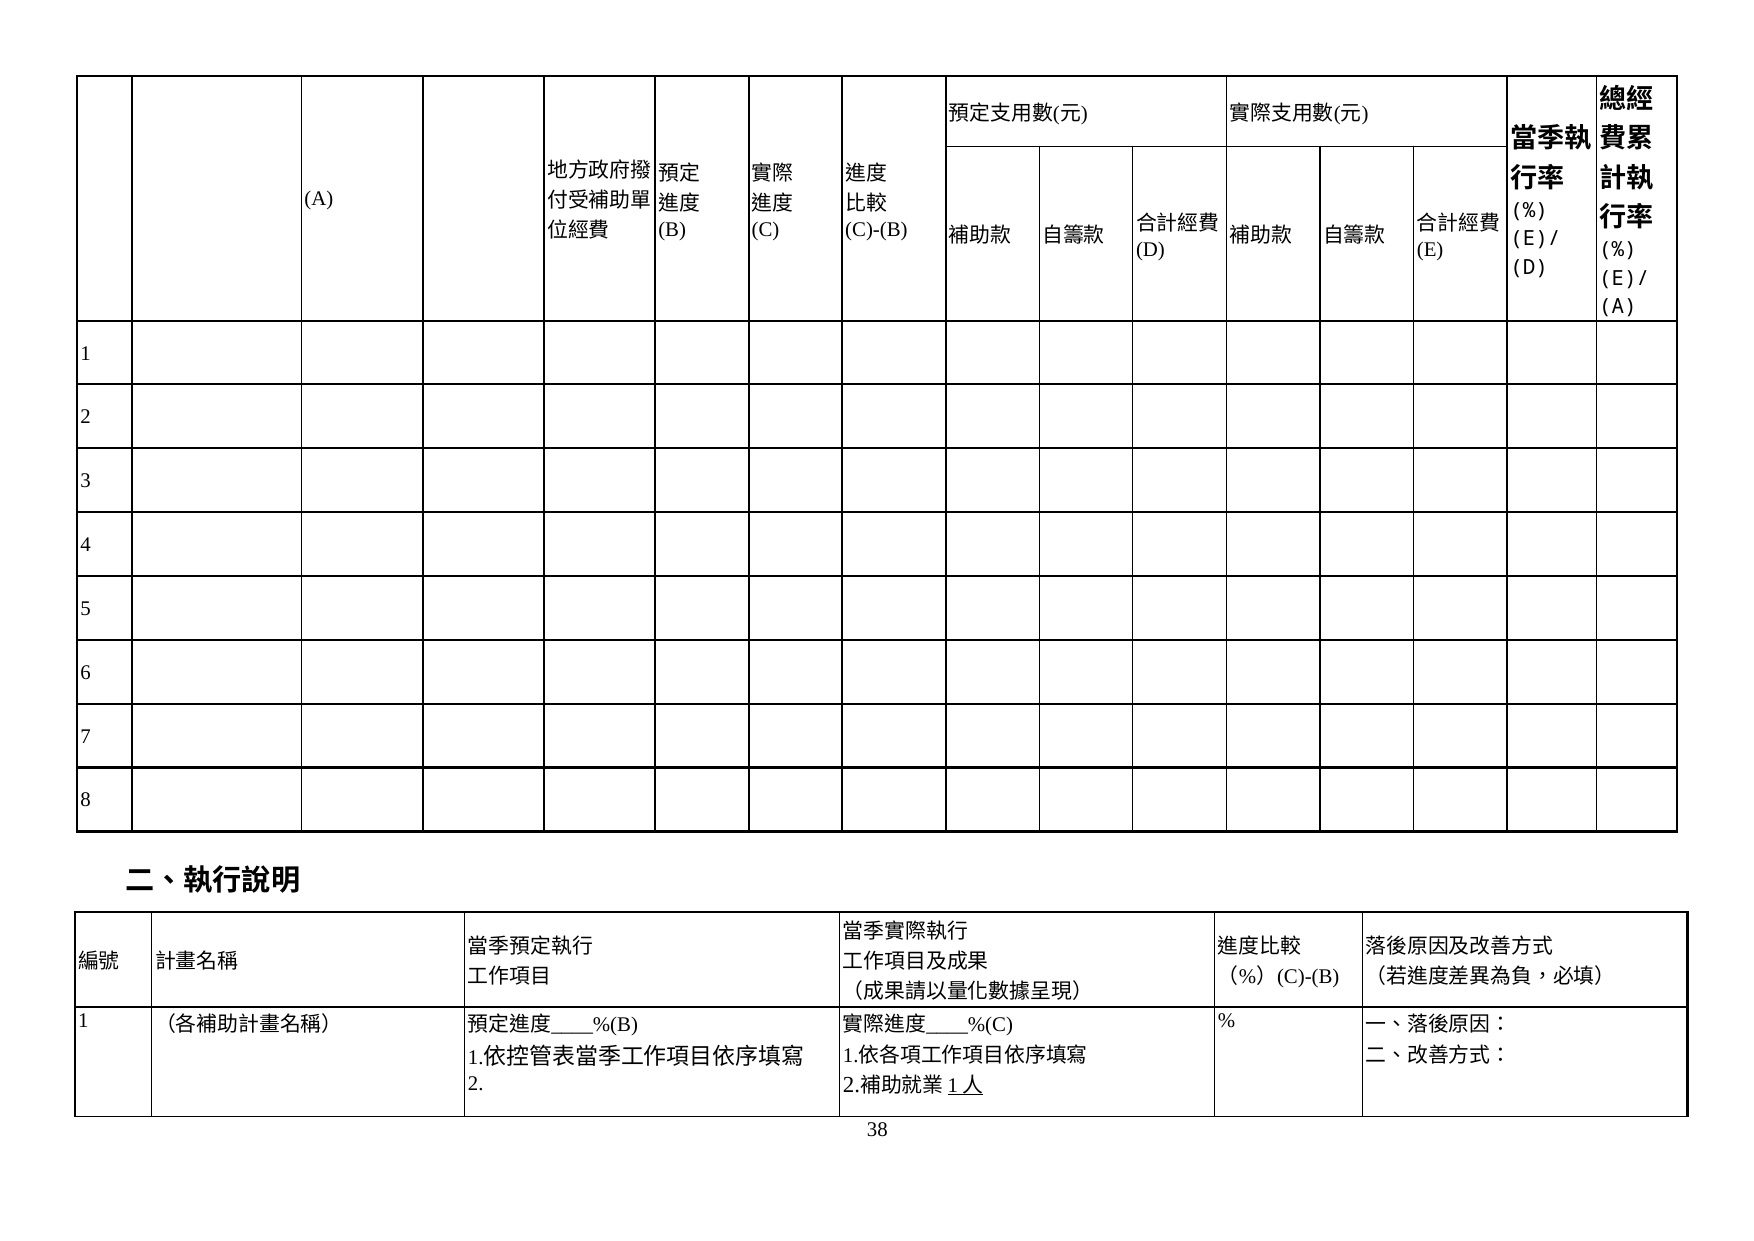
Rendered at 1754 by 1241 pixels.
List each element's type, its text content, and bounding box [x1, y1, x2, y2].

table_cell 2 [78, 385, 131, 447]
table_header 落後原因及改善方式 （若進度差異為負，必填） [1363, 913, 1686, 1006]
table_cell [656, 577, 748, 639]
table_cell % [1215, 1008, 1362, 1116]
table_cell 自籌款 [1040, 147, 1132, 319]
table_cell [843, 513, 945, 575]
text 二、執行說明 [125, 856, 1679, 899]
table_cell [947, 513, 1039, 575]
table_cell [750, 705, 841, 766]
table_cell [843, 577, 945, 639]
table_cell 6 [78, 641, 131, 703]
table_cell [1508, 449, 1596, 511]
table_cell [1321, 449, 1413, 511]
table_cell [302, 449, 422, 511]
table_cell [1321, 577, 1413, 639]
table_cell [1133, 577, 1226, 639]
table_cell [1040, 322, 1132, 383]
table_cell 合計經費(E) [1414, 147, 1506, 319]
table_cell 合計經費(D) [1133, 147, 1226, 319]
table_cell 當季執行率(%)(E)/(D) [1508, 77, 1596, 319]
table_cell [424, 641, 543, 703]
table_cell [545, 322, 654, 383]
table_cell [947, 705, 1039, 766]
table_cell [750, 577, 841, 639]
table_cell [424, 449, 543, 511]
table_cell [133, 513, 301, 575]
table_header [424, 77, 543, 319]
table_cell [843, 385, 945, 447]
table_cell 預定支用數(元) [947, 77, 1226, 146]
table_cell [1133, 641, 1226, 703]
table_cell [424, 577, 543, 639]
table_cell 補助款 [947, 147, 1039, 319]
table_cell [1508, 385, 1596, 447]
table_cell [1508, 641, 1596, 703]
table_cell [1227, 385, 1319, 447]
table_cell 實際 進度 (C) [750, 77, 841, 319]
table_cell [424, 769, 543, 830]
table_cell 7 [78, 705, 131, 766]
table_cell [133, 385, 301, 447]
table_cell 進度 比較 (C)-(B) [843, 77, 945, 319]
table_cell [843, 449, 945, 511]
table_header [78, 77, 131, 319]
table_header 地方政府撥付受補助單位經費 [545, 77, 654, 319]
table_cell [656, 385, 748, 447]
table_cell 實際進度____%(C) 1.依各項工作項目依序填寫 2.補助就業1人 [840, 1008, 1214, 1116]
table_cell [1597, 577, 1676, 639]
table_cell [1508, 577, 1596, 639]
table_cell 預定 進度 (B) [656, 77, 748, 319]
table_header 進度比較 （%）(C)-(B) [1215, 913, 1362, 1006]
table_cell [1414, 705, 1506, 766]
table_cell [1133, 449, 1226, 511]
table_cell [1321, 705, 1413, 766]
table_cell [947, 769, 1039, 830]
table_cell [1040, 641, 1132, 703]
table_cell [1597, 641, 1676, 703]
table_cell [1227, 577, 1319, 639]
table_cell [302, 385, 422, 447]
table_cell [1227, 322, 1319, 383]
table_cell [1321, 513, 1413, 575]
table_cell [656, 449, 748, 511]
table_cell [1133, 769, 1226, 830]
table_cell 實際支用數(元) [1227, 77, 1506, 146]
table_cell 5 [78, 577, 131, 639]
table_cell [947, 641, 1039, 703]
table_cell [947, 385, 1039, 447]
table_cell [1040, 705, 1132, 766]
table_cell [1414, 641, 1506, 703]
table_cell 8 [78, 769, 131, 830]
table_cell [1508, 513, 1596, 575]
table_cell [1414, 769, 1506, 830]
table_cell [843, 705, 945, 766]
table_cell [1133, 705, 1226, 766]
table_cell [133, 577, 301, 639]
table_cell [1227, 769, 1319, 830]
table_cell 1 [78, 322, 131, 383]
table_cell [947, 577, 1039, 639]
table_cell [1133, 513, 1226, 575]
table_cell [545, 769, 654, 830]
table_cell [302, 641, 422, 703]
table_cell [1040, 577, 1132, 639]
table_cell [545, 641, 654, 703]
table_cell 預定進度____%(B) 1.依控管表當季工作項目依序填寫 2. [465, 1008, 839, 1116]
table_cell [843, 641, 945, 703]
table_cell 3 [78, 449, 131, 511]
table_cell [424, 385, 543, 447]
table_cell [1227, 513, 1319, 575]
table_cell [1227, 449, 1319, 511]
table_cell [750, 449, 841, 511]
table_cell [1133, 385, 1226, 447]
table_cell [1414, 513, 1506, 575]
table_cell [750, 385, 841, 447]
table_cell [1597, 322, 1676, 383]
table_cell [1414, 385, 1506, 447]
table_cell [133, 641, 301, 703]
table_cell [545, 705, 654, 766]
table_cell [545, 449, 654, 511]
table_cell [1321, 385, 1413, 447]
table_cell [133, 322, 301, 383]
table_cell [545, 577, 654, 639]
table_cell [656, 513, 748, 575]
table_cell [656, 641, 748, 703]
table_cell [1597, 513, 1676, 575]
table_cell [1321, 322, 1413, 383]
table_header 計畫名稱 [152, 913, 464, 1006]
table_cell [1597, 705, 1676, 766]
table_header 編號 [76, 913, 151, 1006]
table_cell [947, 449, 1039, 511]
table_cell [133, 449, 301, 511]
table_cell 自籌款 [1321, 147, 1413, 319]
table_cell 4 [78, 513, 131, 575]
table_cell [1227, 705, 1319, 766]
table_cell [302, 769, 422, 830]
table_cell （各補助計畫名稱） [152, 1008, 464, 1116]
table_cell [1321, 769, 1413, 830]
table_header 當季預定執行 工作項目 [465, 913, 839, 1006]
table_cell [750, 322, 841, 383]
table_cell [1597, 769, 1676, 830]
table_cell 補助款 [1227, 147, 1319, 319]
table_cell [1414, 322, 1506, 383]
table_cell [1321, 641, 1413, 703]
table_cell [1597, 449, 1676, 511]
table_header [133, 77, 301, 319]
table_cell [424, 705, 543, 766]
table_cell [656, 705, 748, 766]
table_cell [1508, 769, 1596, 830]
table_cell [302, 705, 422, 766]
table_cell [1597, 385, 1676, 447]
table_cell 一、落後原因： 二、改善方式： [1363, 1008, 1686, 1116]
table_cell [1414, 577, 1506, 639]
table_cell [843, 322, 945, 383]
table_header 總經費累計執行率(%)(E)/(A) [1597, 77, 1676, 319]
table_cell [947, 322, 1039, 383]
table_cell [656, 322, 748, 383]
table_cell [1508, 705, 1596, 766]
table_header (A) [302, 77, 422, 319]
table_cell [1508, 322, 1596, 383]
table_cell [302, 513, 422, 575]
table_cell [1040, 449, 1132, 511]
table_cell [750, 769, 841, 830]
table_cell [1414, 449, 1506, 511]
table_cell [750, 513, 841, 575]
table_cell [1040, 385, 1132, 447]
table_cell 1 [76, 1008, 151, 1116]
table_cell [424, 322, 543, 383]
table_cell [133, 705, 301, 766]
table_cell [1040, 769, 1132, 830]
table_cell [302, 322, 422, 383]
table_cell [1040, 513, 1132, 575]
table_cell [843, 769, 945, 830]
table_cell [424, 513, 543, 575]
table_cell [1133, 322, 1226, 383]
table_cell [750, 641, 841, 703]
table_cell [656, 769, 748, 830]
table_header 當季實際執行 工作項目及成果 （成果請以量化數據呈現） [840, 913, 1214, 1006]
table_cell [302, 577, 422, 639]
table_cell [133, 769, 301, 830]
table_cell [545, 513, 654, 575]
table_cell [545, 385, 654, 447]
table_cell [1227, 641, 1319, 703]
